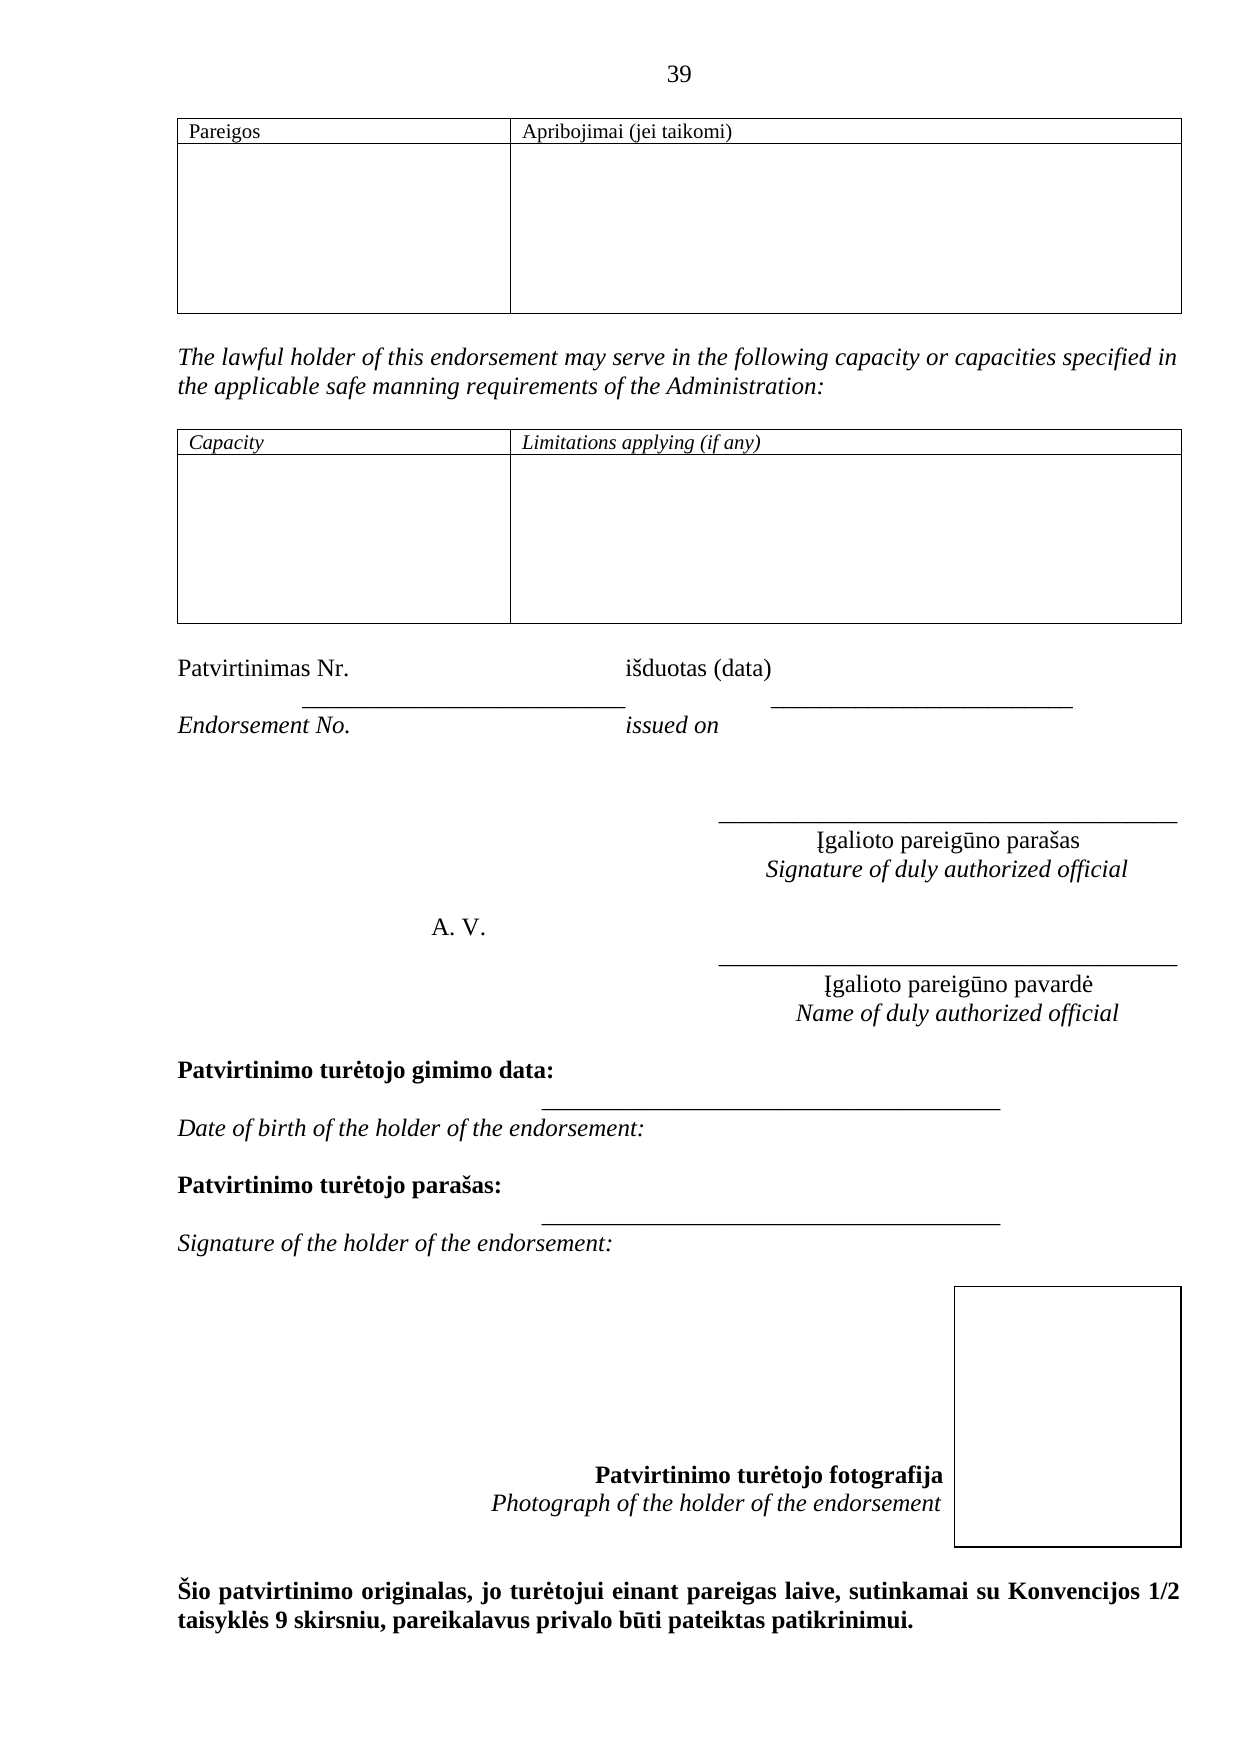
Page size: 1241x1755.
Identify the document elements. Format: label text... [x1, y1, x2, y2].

text Endorsement No. issued on [177, 711, 1181, 739]
table_cell [178, 144, 510, 313]
text Name of duly authorized official [177, 998, 1181, 1027]
table_header Pareigos [178, 119, 510, 143]
text Įgalioto pareigūno parašas [177, 826, 1181, 854]
text Signature of duly authorized official [177, 854, 1181, 883]
text Date of birth of the holder of the endorsement: [177, 1113, 1181, 1142]
table_header Limitations applying (if any) [511, 430, 1181, 454]
text Šio patvirtinimo originalas, jo turėtojui einant pareigas laive, sutinkamai su Konvencijos 1/2 taisyklės 9 skirsniu, pareikalavus privalo būti pateiktas patikrinimui. [177, 1576, 1181, 1634]
table_cell [511, 455, 1181, 623]
text A. V. [177, 912, 1181, 941]
table_header Apribojimai (jei taikomi) [511, 119, 1181, 143]
text Patvirtinimas Nr. išduotas (data) [177, 653, 1181, 682]
table_header Patvirtinimo turėtojo fotografija Photograph of the holder of the endorsement [177, 1286, 954, 1546]
text The lawful holder of this endorsement may serve in the following capacity or capacities specified in the applicable safe manning requirements of the Administration: [177, 342, 1181, 400]
text Signature of the holder of the endorsement: [177, 1228, 1181, 1257]
text Patvirtinimo turėtojo gimimo data: [177, 1056, 1181, 1084]
text Įgalioto pareigūno pavardė [177, 969, 1181, 998]
text Patvirtinimo turėtojo parašas: [177, 1171, 1181, 1199]
table_cell [511, 144, 1181, 313]
table_header [955, 1287, 1180, 1546]
table_cell [178, 455, 510, 623]
table_header Capacity [178, 430, 510, 454]
